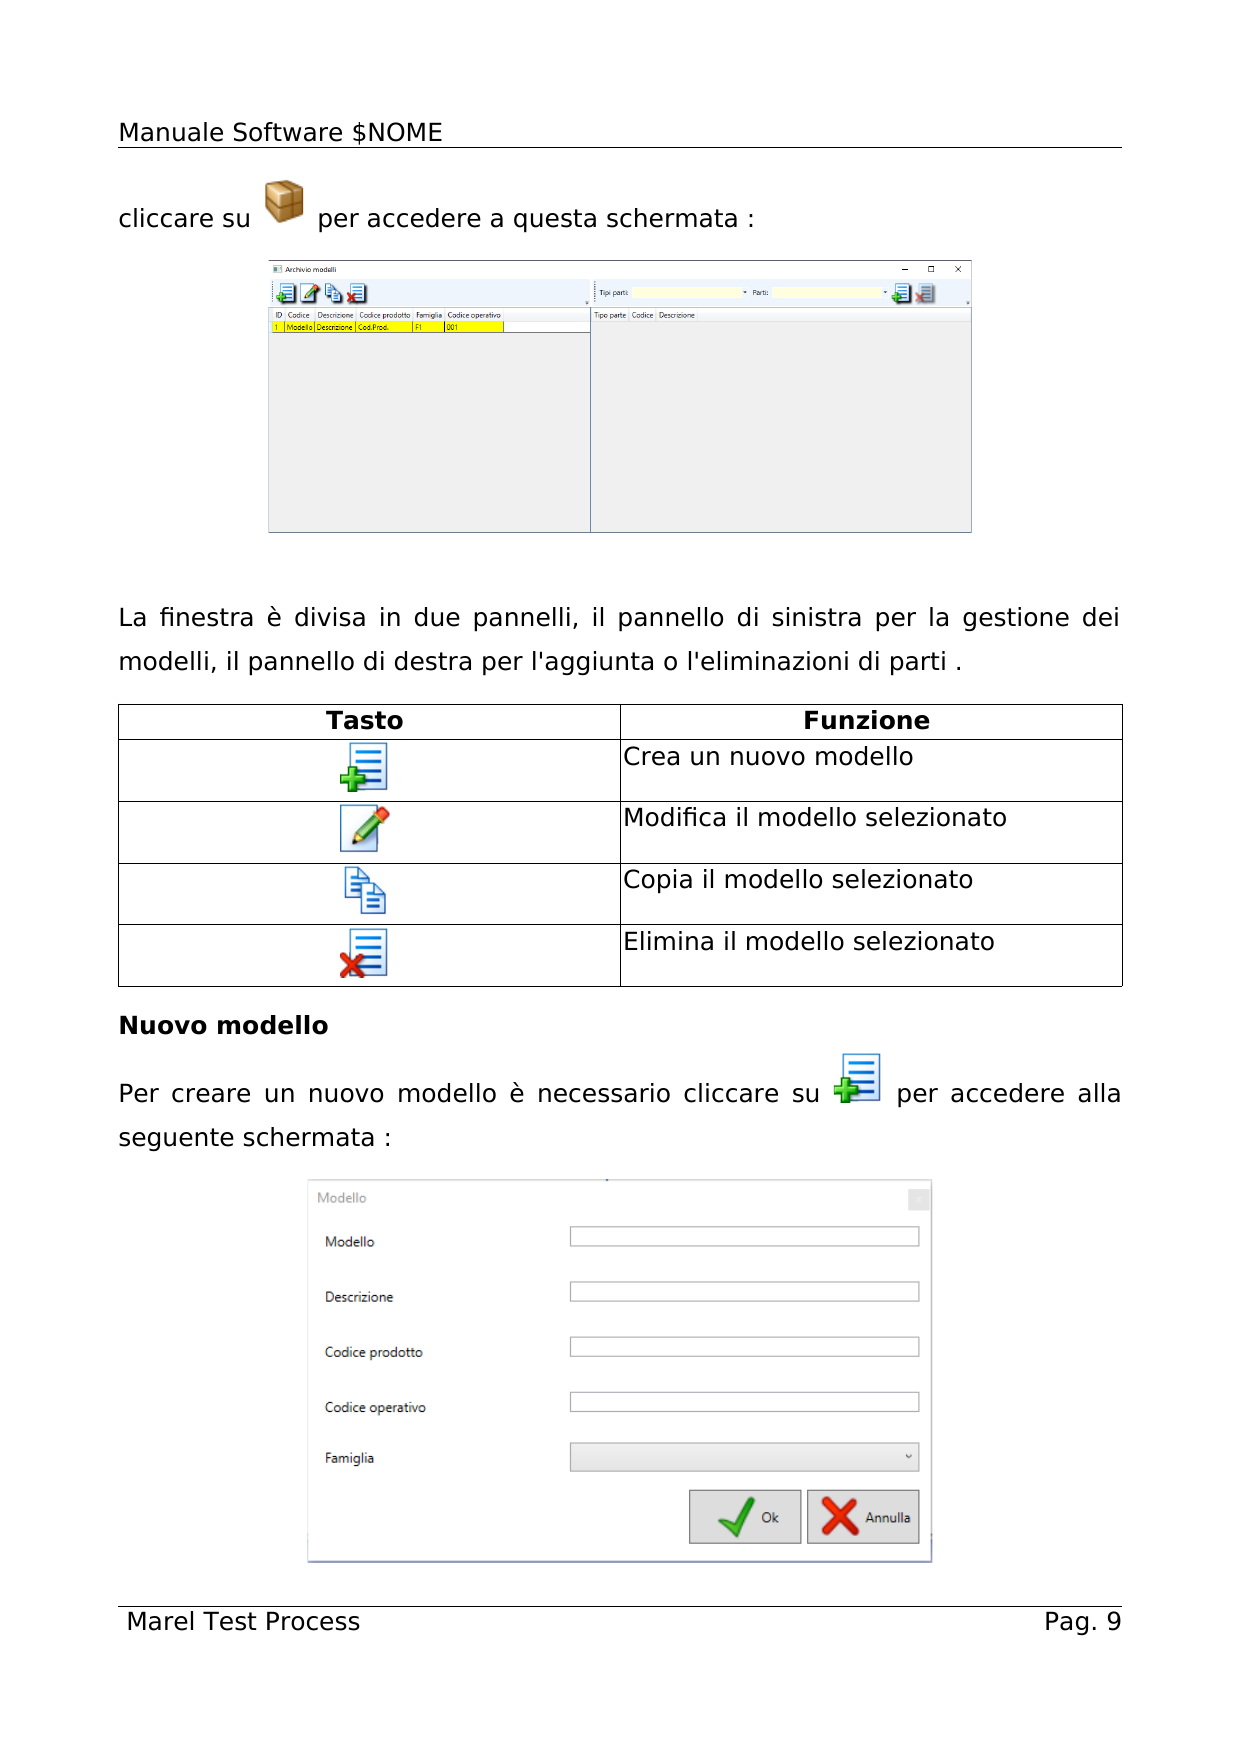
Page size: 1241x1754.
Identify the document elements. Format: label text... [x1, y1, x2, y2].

picture [833, 1052, 884, 1103]
table_cell Copia il modello selezionato [621, 864, 1122, 924]
table_cell [119, 864, 620, 924]
picture [259, 177, 309, 228]
text cliccare su per accedere a questa schermata : [118, 178, 1122, 234]
table_cell Crea un nuovo modello [621, 740, 1122, 801]
picture [340, 927, 391, 978]
table_header Tasto [119, 705, 620, 739]
picture [340, 803, 391, 854]
text Per creare un nuovo modello è necessario cliccare su per accedere alla seguente schermata : [118, 1053, 1122, 1153]
picture [268, 260, 972, 533]
picture [340, 865, 391, 916]
subtitle Nuovo modello [118, 1011, 1122, 1040]
table_header Funzione [621, 705, 1122, 739]
picture [307, 1179, 933, 1563]
picture [340, 741, 391, 792]
table_cell [119, 925, 620, 986]
text La finestra è divisa in due pannelli, il pannello di sinistra per la gestione dei modelli, il pannello di destra per l'aggiunta o l'eliminazioni di parti . [118, 603, 1122, 676]
table_cell Elimina il modello selezionato [621, 925, 1122, 986]
table_cell Modifica il modello selezionato [621, 802, 1122, 862]
table_cell [119, 802, 620, 862]
table_cell [119, 740, 620, 801]
